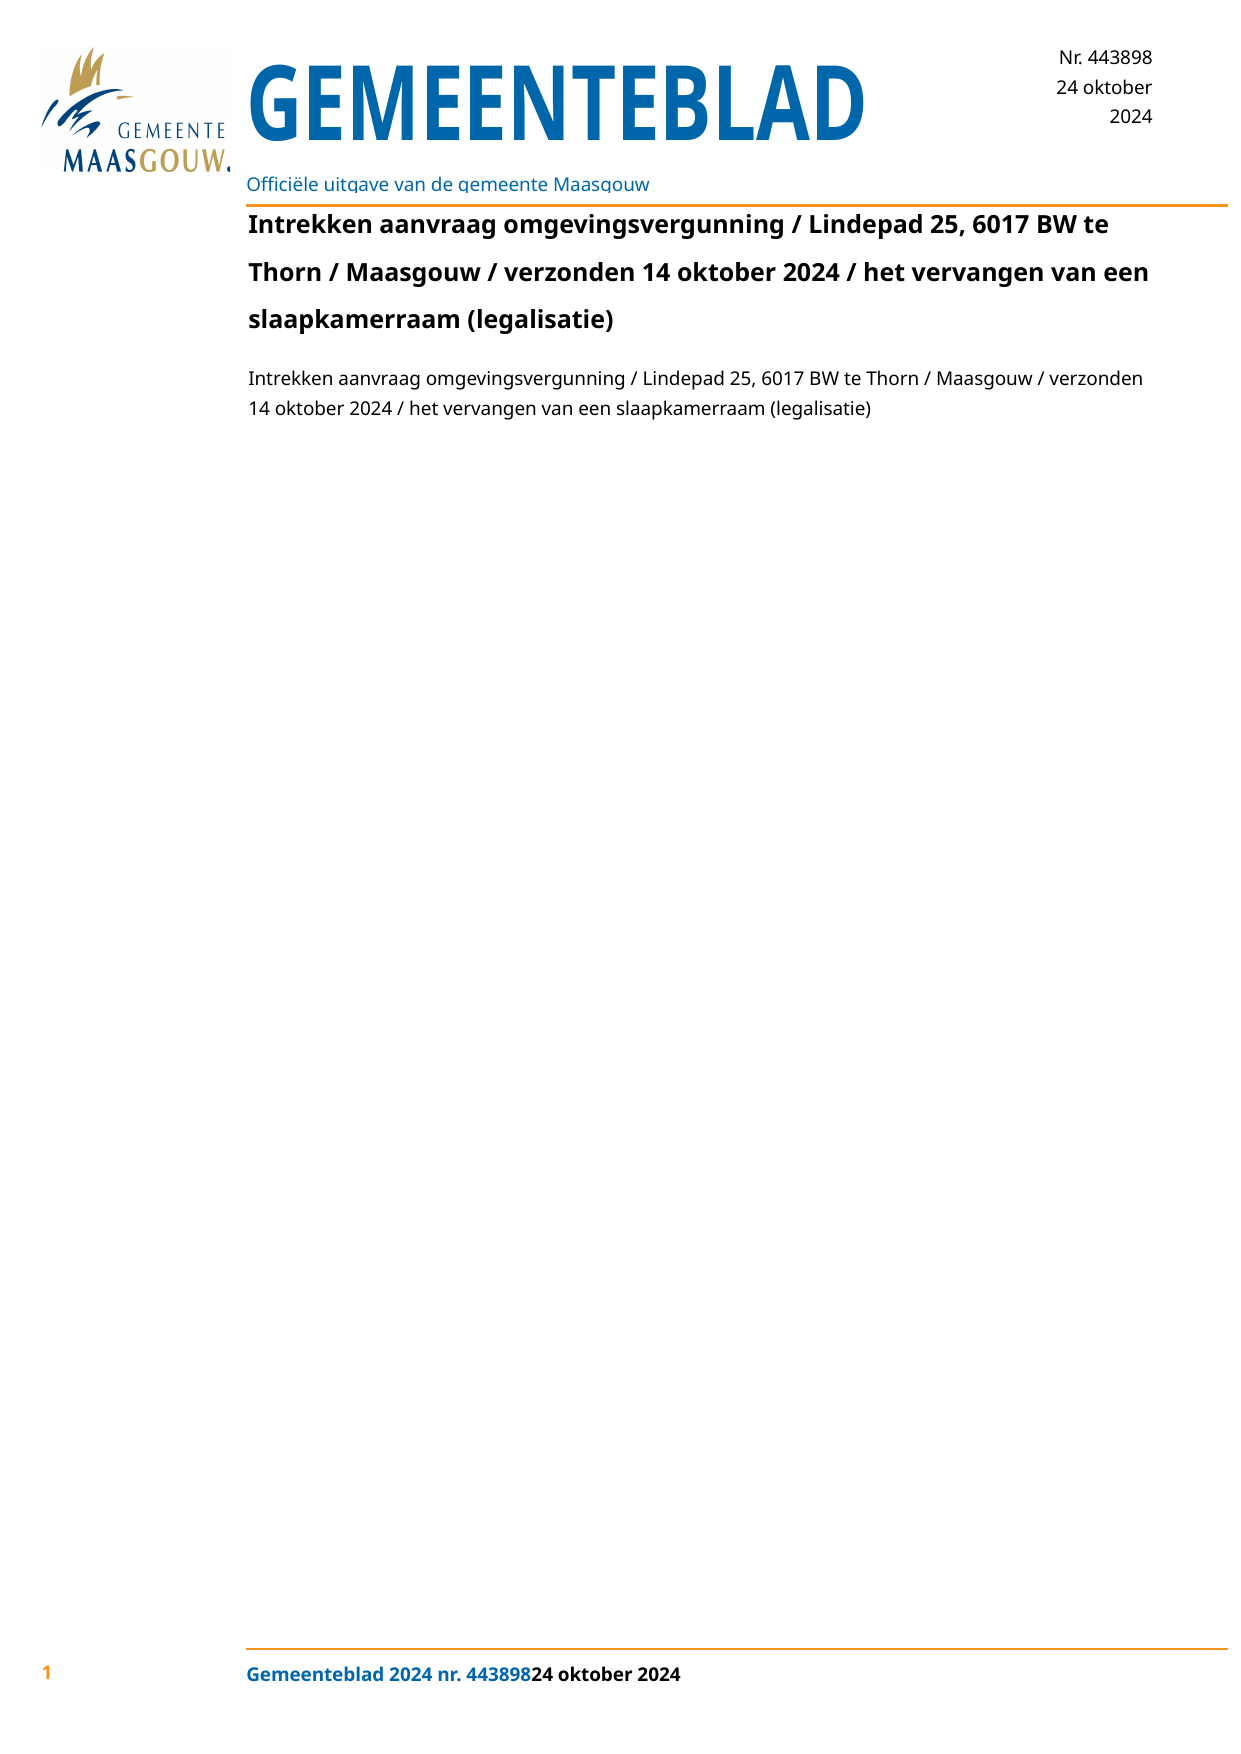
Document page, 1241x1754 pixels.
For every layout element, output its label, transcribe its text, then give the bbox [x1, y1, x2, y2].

text Intrekken aanvraag omgevingsvergunning / Lindepad 25, 6017 BW te Thorn / Maasgouw / verzonden 14 oktober 2024 / het vervangen van een slaapkamerraam (legalisatie) [248, 366, 1152, 421]
picture [41, 47, 231, 172]
text Intrekken aanvraag omgevingsvergunning / Lindepad 25, 6017 BW te Thorn / Maasgouw / verzonden 14 oktober 2024 / het vervangen van een slaapkamerraam (legalisatie) [248, 207, 1152, 336]
